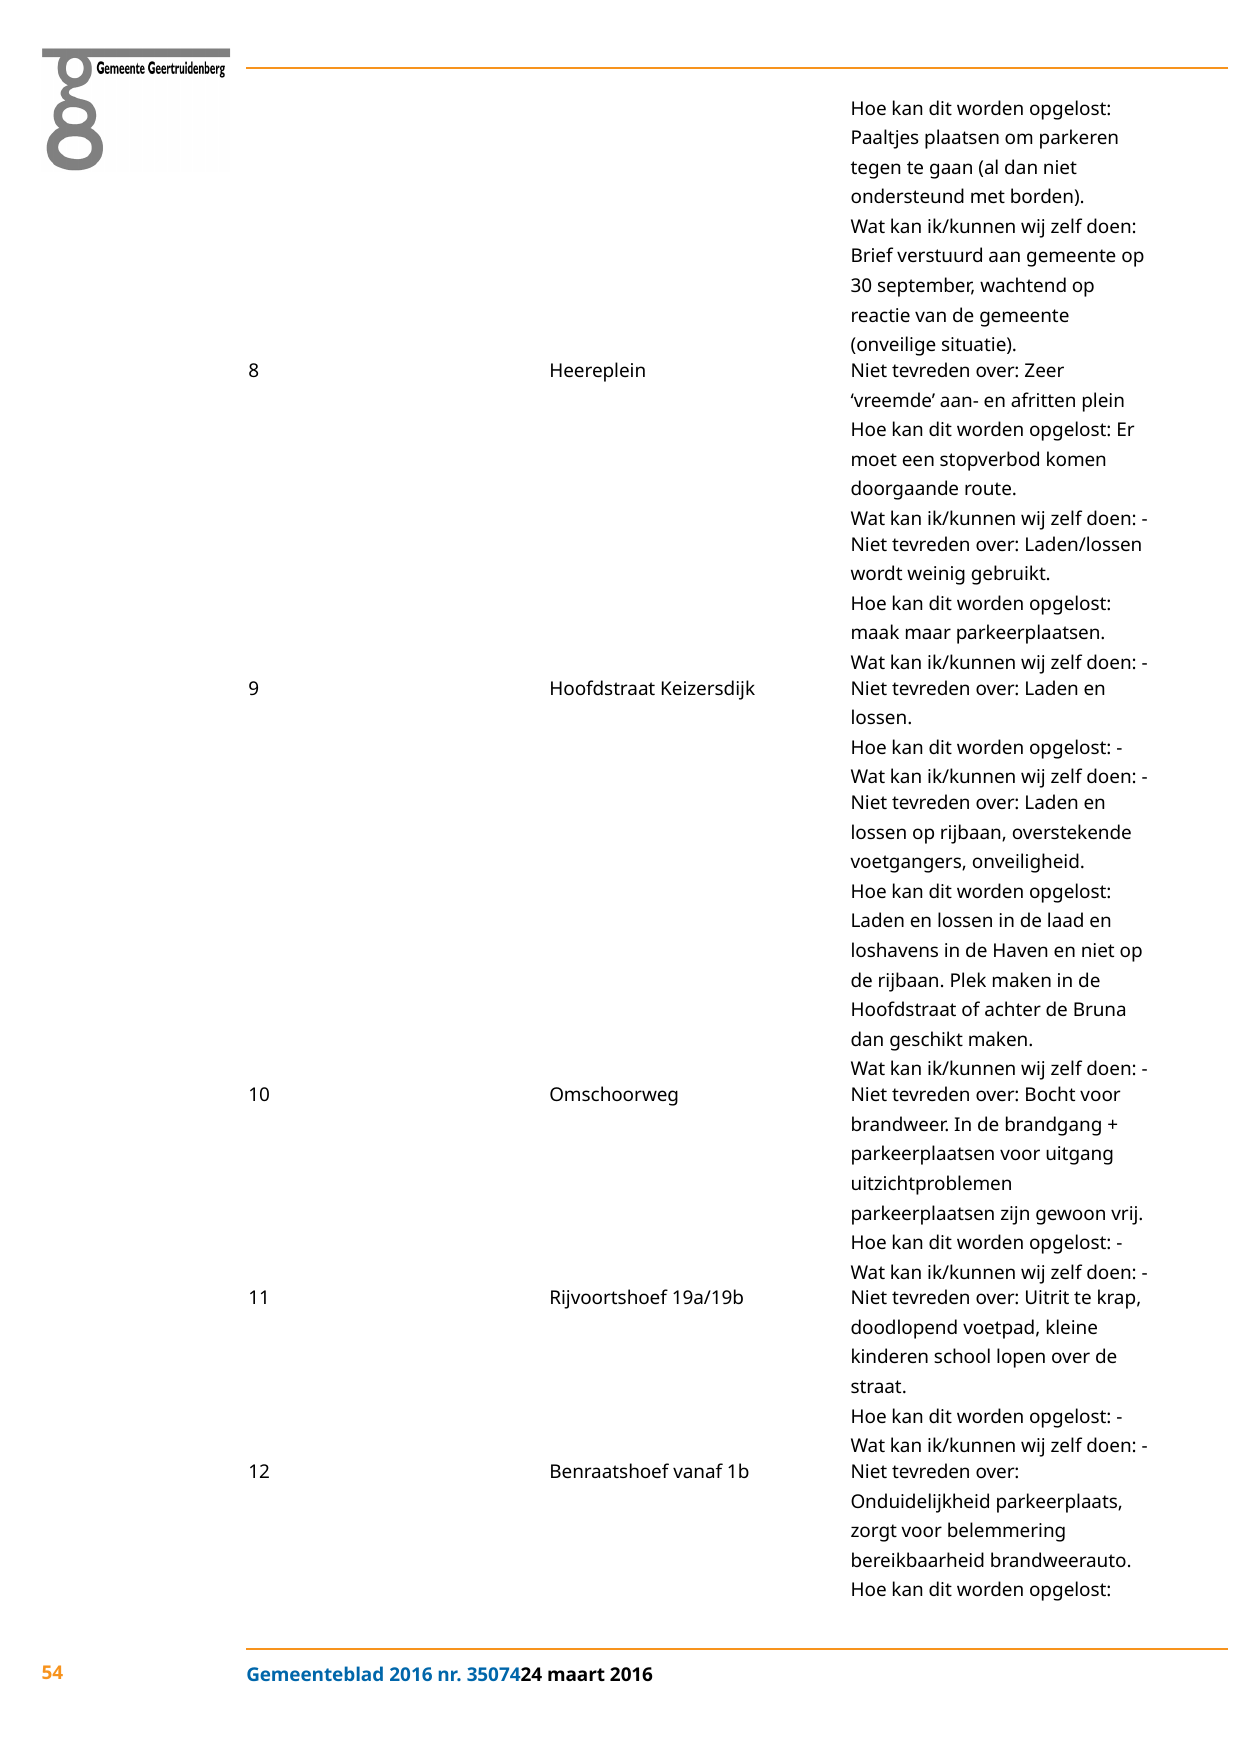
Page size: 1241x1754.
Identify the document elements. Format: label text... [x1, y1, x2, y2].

table_cell Niet tevreden over: Laden/lossen wordt weinig gebruikt. Hoe kan dit worden opgelost: maak maar parkeerplaatsen. Wat kan ik/kunnen wij zelf doen: - [850, 531, 1152, 675]
table_cell [248, 531, 549, 675]
table_cell [549, 789, 850, 1081]
table_cell [549, 531, 850, 675]
table_cell Niet tevreden over: Onduidelijkheid parkeerplaats, zorgt voor belemmering bereikbaarheid brandweerauto. Hoe kan dit worden opgelost: [850, 1458, 1152, 1602]
table_cell Niet tevreden over: Laden en lossen op rijbaan, overstekende voetgangers, onveiligheid. Hoe kan dit worden opgelost: Laden en lossen in de laad en loshavens in de Haven en niet op de rijbaan. Plek maken in de Hoofdstraat of achter de Bruna dan geschikt maken. Wat kan ik/kunnen wij zelf doen: - [850, 789, 1152, 1081]
table_cell Omschoorweg [549, 1081, 850, 1284]
table_cell Niet tevreden over: Laden en lossen. Hoe kan dit worden opgelost: - Wat kan ik/kunnen wij zelf doen: - [850, 675, 1152, 789]
table_cell 11 [248, 1285, 549, 1458]
table_cell [549, 95, 850, 357]
table_cell [248, 789, 549, 1081]
table_cell Niet tevreden over: Bocht voor brandweer. In de brandgang + parkeerplaatsen voor uitgang uitzichtproblemen parkeerplaatsen zijn gewoon vrij. Hoe kan dit worden opgelost: - Wat kan ik/kunnen wij zelf doen: - [850, 1081, 1152, 1284]
table_cell Niet tevreden over: Uitrit te krap, doodlopend voetpad, kleine kinderen school lopen over de straat. Hoe kan dit worden opgelost: - Wat kan ik/kunnen wij zelf doen: - [850, 1285, 1152, 1458]
table_cell 9 [248, 675, 549, 789]
picture [41, 47, 231, 172]
table_cell 10 [248, 1081, 549, 1284]
table_cell 8 [248, 357, 549, 531]
table_cell Rijvoortshoef 19a/19b [549, 1285, 850, 1458]
table_cell [248, 95, 549, 357]
table_cell Benraatshoef vanaf 1b [549, 1458, 850, 1602]
table_cell Heereplein [549, 357, 850, 531]
table_cell Hoe kan dit worden opgelost: Paaltjes plaatsen om parkeren tegen te gaan (al dan niet ondersteund met borden). Wat kan ik/kunnen wij zelf doen: Brief verstuurd aan gemeente op 30 september, wachtend op reactie van de gemeente (onveilige situatie). [850, 95, 1152, 357]
table_cell Hoofdstraat Keizersdijk [549, 675, 850, 789]
table_cell Niet tevreden over: Zeer ‘vreemde’ aan- en afritten plein Hoe kan dit worden opgelost: Er moet een stopverbod komen doorgaande route. Wat kan ik/kunnen wij zelf doen: - [850, 357, 1152, 531]
table_cell 12 [248, 1458, 549, 1602]
